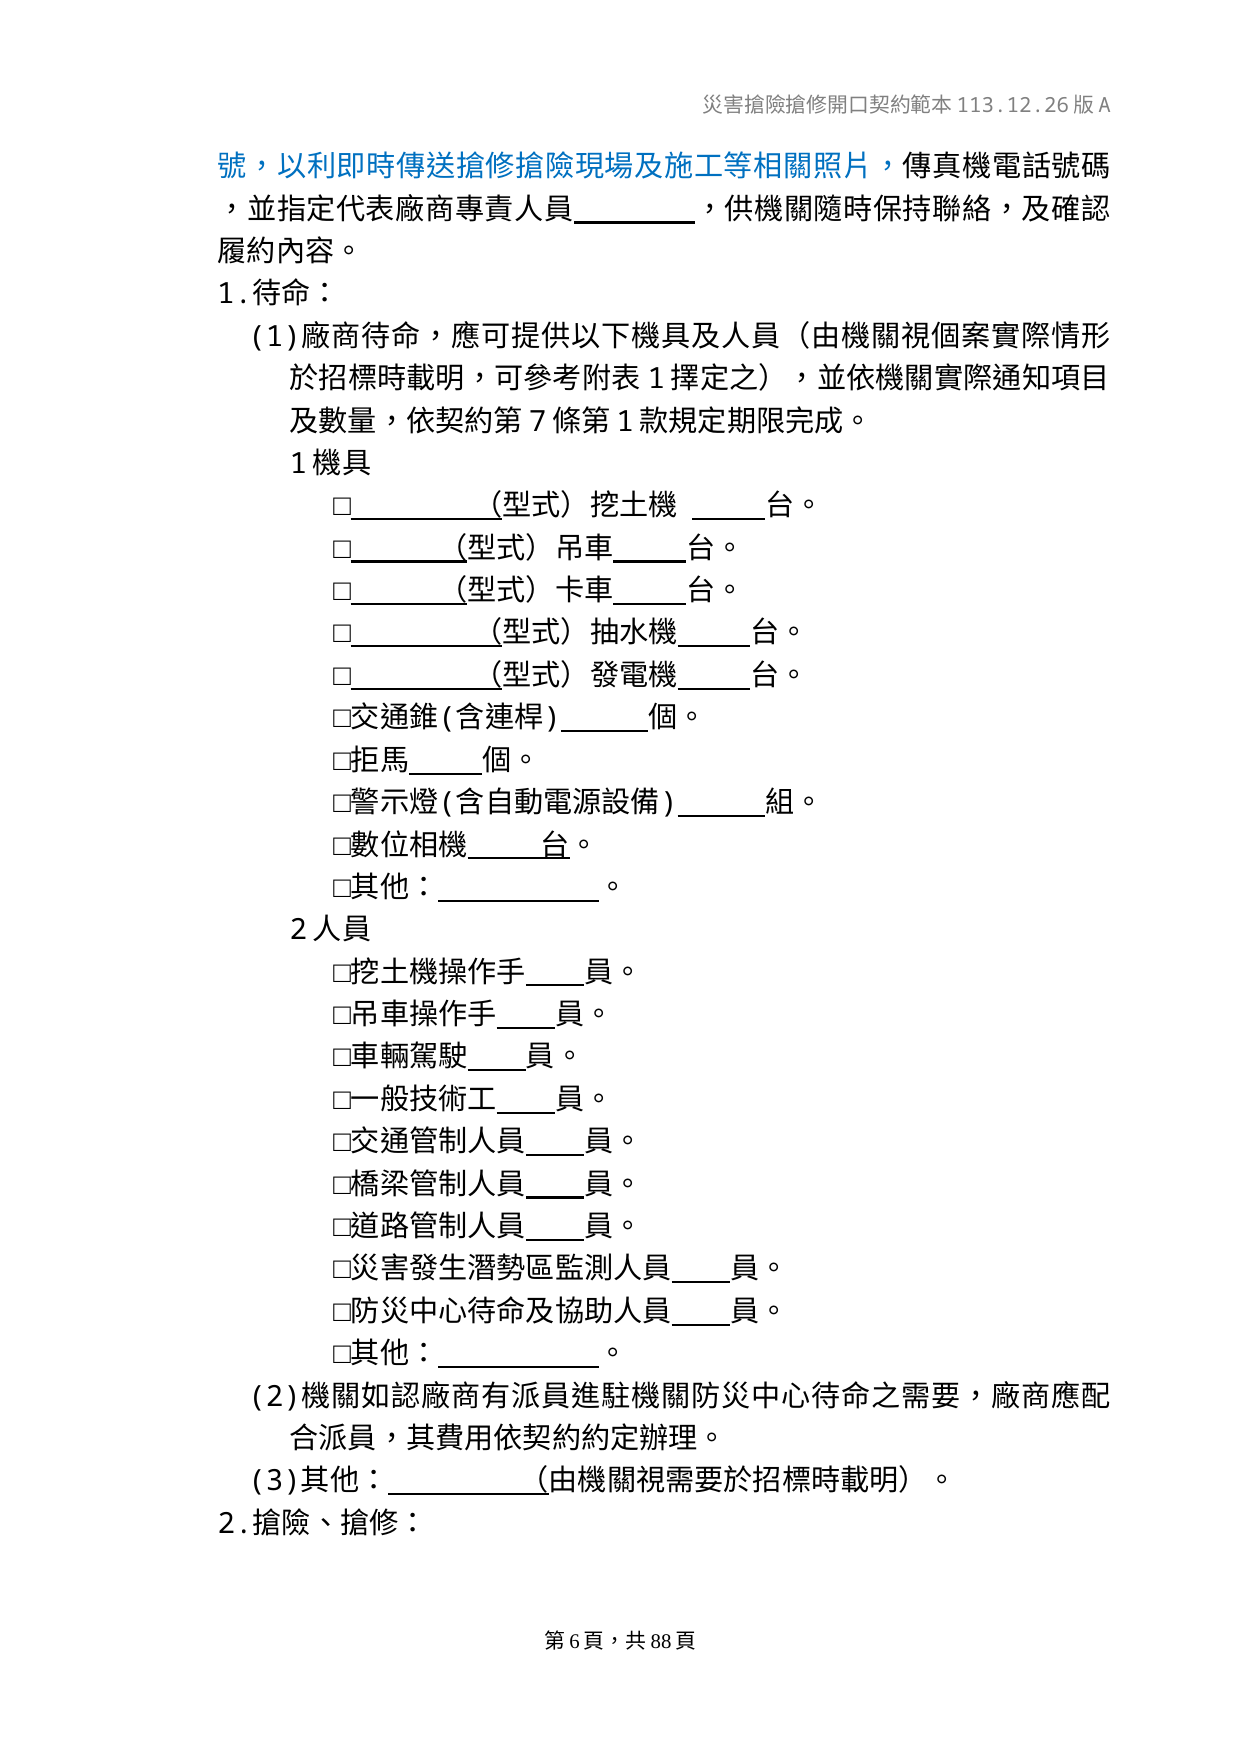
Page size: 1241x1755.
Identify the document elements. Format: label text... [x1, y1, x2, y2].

text □ （型式）吊車 台。 [260, 524, 1110, 567]
text □其他： 。 [260, 1330, 1110, 1372]
text 1.待命： [217, 270, 1110, 312]
text □一般技術工 員。 [260, 1075, 1110, 1118]
text (2)機關如認廠商有派員進駐機關防災中心待命之需要，廠商應配合派員，其費用依契約約定辦理。 [248, 1372, 1110, 1457]
text □拒馬 個。 [260, 736, 1110, 779]
text □橋梁管制人員 員。 [260, 1160, 1110, 1203]
text □吊車操作手 員。 [260, 991, 1110, 1033]
text □交通管制人員 員。 [260, 1118, 1110, 1160]
text □防災中心待命及協助人員 員。 [260, 1287, 1110, 1330]
text □警示燈(含自動電源設備) 組。 [260, 779, 1110, 821]
text 號，以利即時傳送搶修搶險現場及施工等相關照片，傳真機電話號碼 ，並指定代表廠商專責人員 ，供機關隨時保持聯絡，及確認履約內容。 [159, 143, 1110, 270]
text □挖土機操作手 員。 [260, 948, 1110, 991]
text □ （型式）挖土機 台。 [260, 482, 1110, 524]
text □ （型式）抽水機 台。 [260, 609, 1110, 651]
text (3)其他： （由機關視需要於招標時載明）。 [248, 1457, 1110, 1499]
text □ （型式）卡車 台。 [260, 567, 1110, 609]
text □災害發生潛勢區監測人員 員。 [260, 1245, 1110, 1287]
text (1)廠商待命，應可提供以下機具及人員（由機關視個案實際情形於招標時載明，可參考附表1擇定之），並依機關實際通知項目及數量，依契約第7條第1款規定期限完成。 [248, 312, 1110, 439]
text □數位相機 台。 [260, 821, 1110, 863]
text 2人員 [260, 906, 1110, 948]
text □交通錐(含連桿) 個。 [260, 694, 1110, 736]
text 1機具 [260, 439, 1110, 482]
text 2.搶險、搶修： [130, 1499, 1110, 1542]
text □道路管制人員 員。 [260, 1203, 1110, 1245]
text □其他： 。 [260, 863, 1110, 906]
text □ （型式）發電機 台。 [260, 651, 1110, 694]
text □車輛駕駛 員。 [260, 1033, 1110, 1075]
